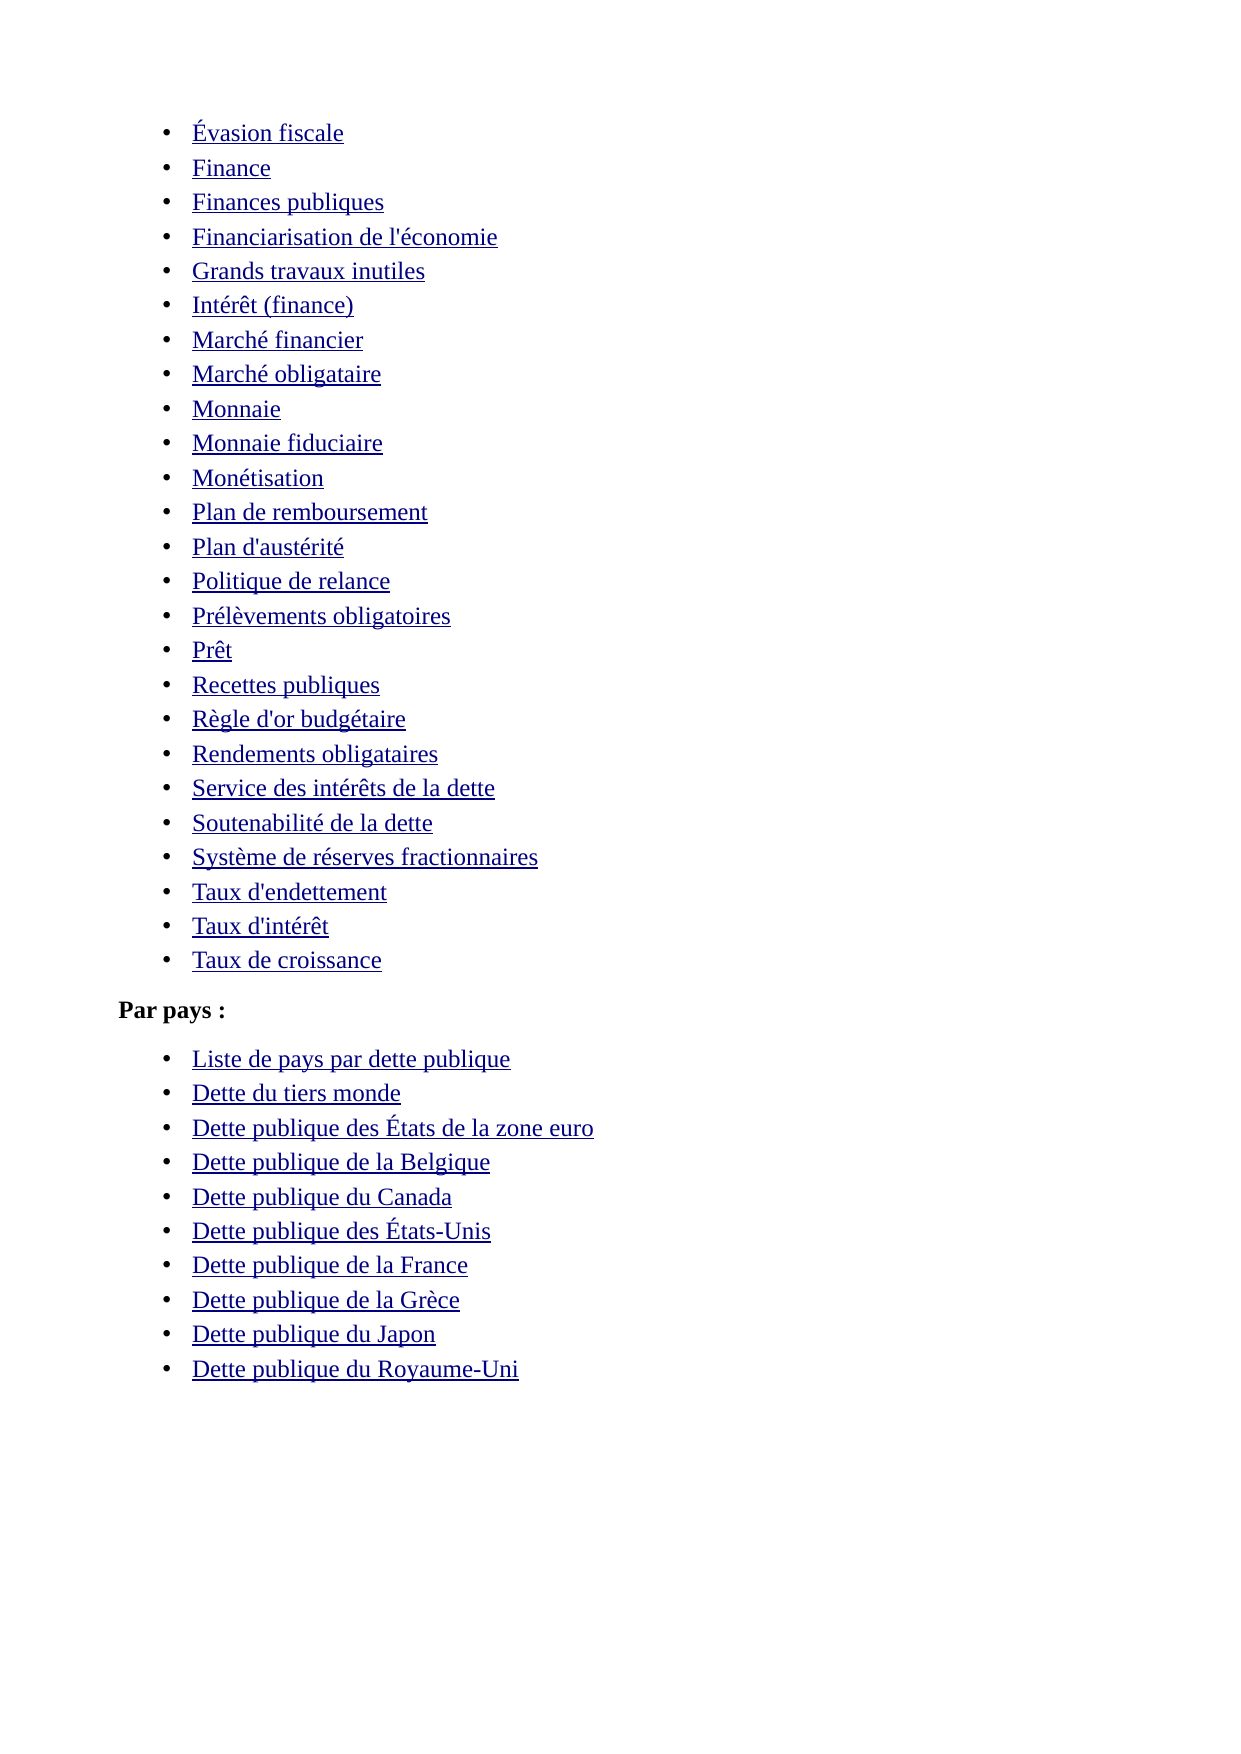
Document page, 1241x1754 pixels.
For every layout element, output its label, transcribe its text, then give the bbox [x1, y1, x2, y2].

list Dette du tiers monde [162, 1078, 1122, 1107]
list Recettes publiques [162, 670, 1122, 698]
list Prêt [162, 635, 1122, 664]
list Évasion fiscale [162, 118, 1122, 147]
list Liste de pays par dette publique [162, 1044, 1122, 1072]
list Politique de relance [162, 566, 1122, 595]
text Par pays : [118, 995, 1122, 1023]
list Monnaie fiduciaire [162, 428, 1122, 457]
list Marché financier [162, 325, 1122, 354]
list Financiarisation de l'économie [162, 222, 1122, 250]
list Dette publique de la Belgique [162, 1147, 1122, 1176]
list Soutenabilité de la dette [162, 808, 1122, 836]
list Dette publique des États-Unis [162, 1216, 1122, 1245]
list Taux d'intérêt [162, 911, 1122, 940]
list Intérêt (finance) [162, 291, 1122, 319]
list Monnaie [162, 394, 1122, 423]
list Dette publique de la France [162, 1251, 1122, 1279]
list Service des intérêts de la dette [162, 773, 1122, 802]
list Dette publique du Canada [162, 1182, 1122, 1210]
list Grands travaux inutiles [162, 256, 1122, 285]
list Plan d'austérité [162, 532, 1122, 561]
list Dette publique du Royaume-Uni [162, 1354, 1122, 1383]
list Taux de croissance [162, 946, 1122, 974]
list Finances publiques [162, 187, 1122, 216]
list Dette publique des États de la zone euro [162, 1113, 1122, 1141]
list Plan de remboursement [162, 497, 1122, 526]
list Prélèvements obligatoires [162, 601, 1122, 629]
list Finance [162, 153, 1122, 181]
list Dette publique du Japon [162, 1319, 1122, 1348]
list Marché obligataire [162, 359, 1122, 388]
list Rendements obligataires [162, 739, 1122, 767]
list Taux d'endettement [162, 877, 1122, 905]
list Monétisation [162, 463, 1122, 492]
list Dette publique de la Grèce [162, 1285, 1122, 1314]
list Règle d'or budgétaire [162, 704, 1122, 733]
list Système de réserves fractionnaires [162, 842, 1122, 871]
